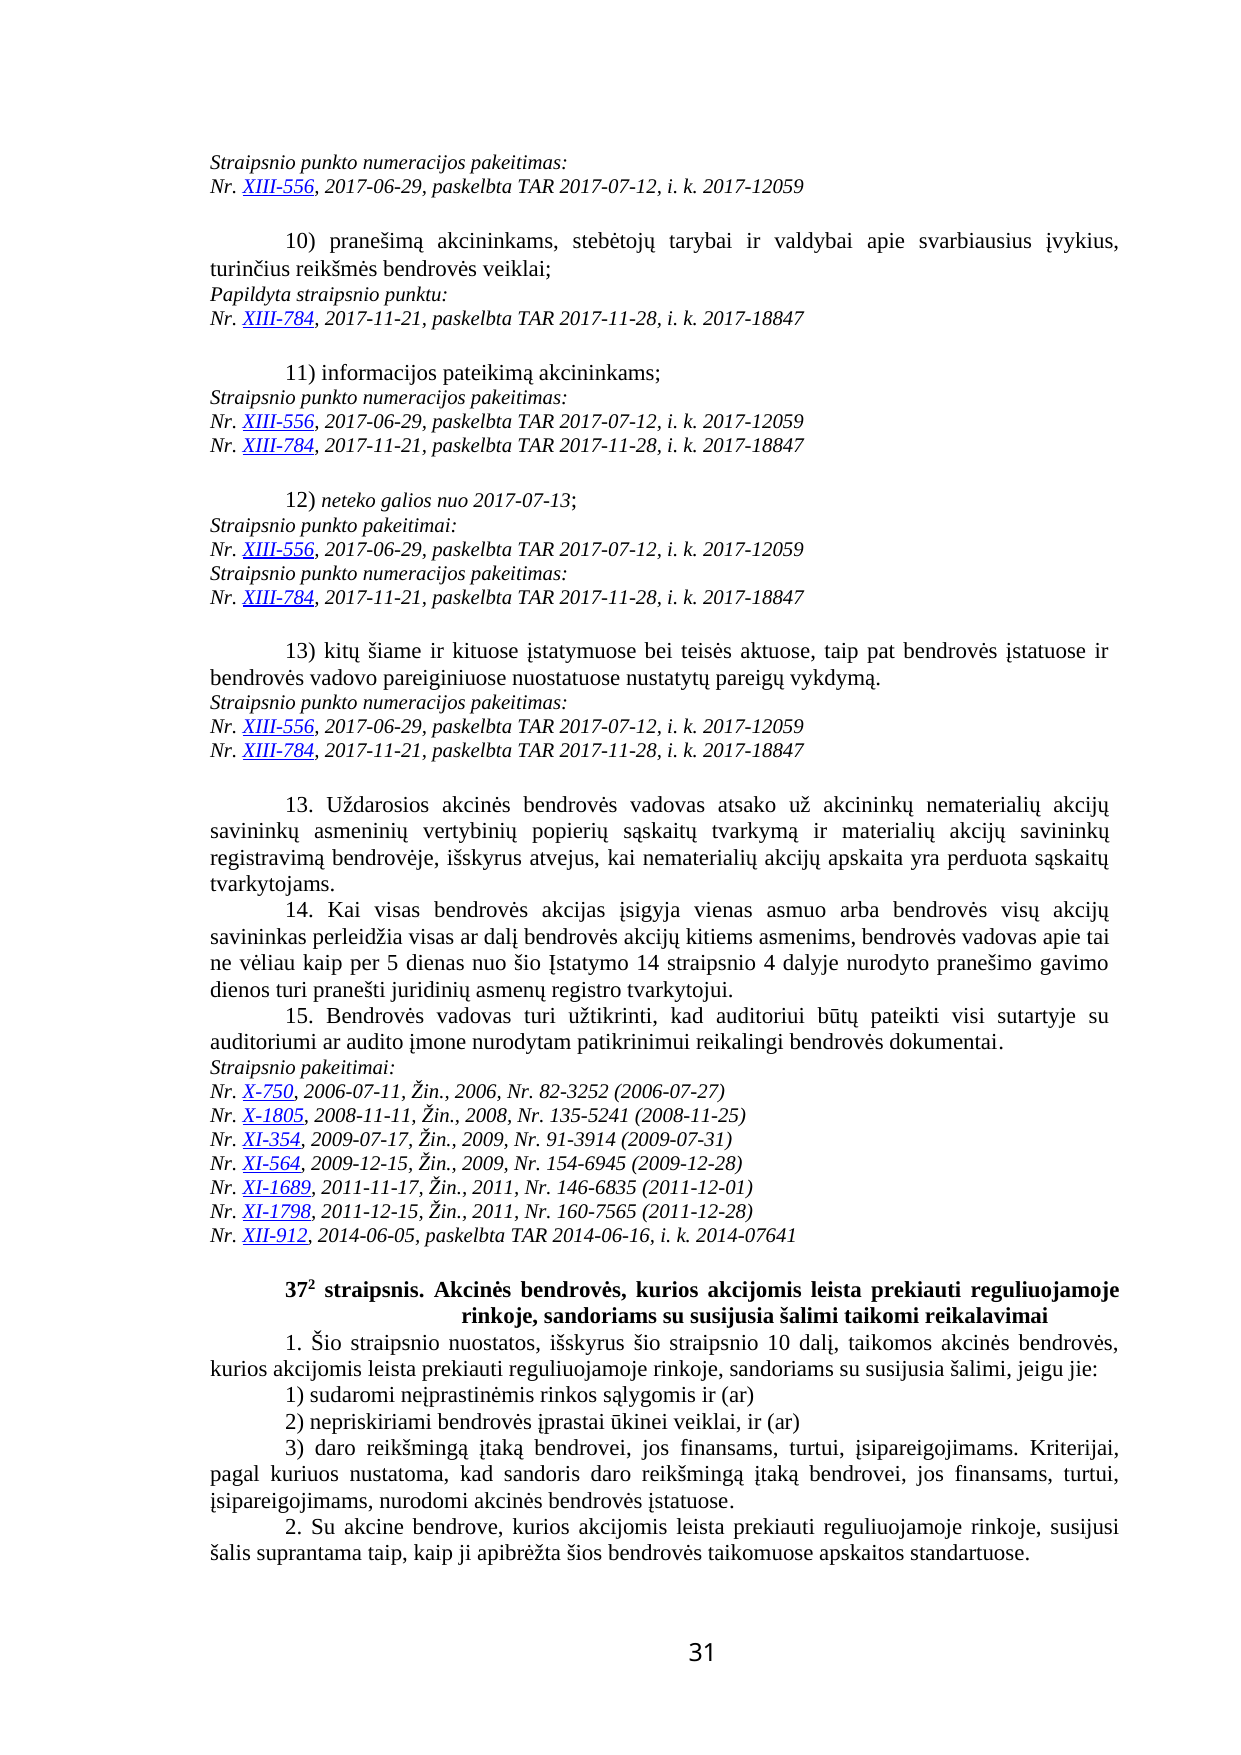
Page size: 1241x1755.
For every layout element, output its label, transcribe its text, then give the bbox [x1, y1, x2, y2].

text Straipsnio punkto pakeitimai: [210, 512, 1120, 537]
text 1) sudaromi neįprastinėmis rinkos sąlygomis ir (ar) [210, 1381, 1120, 1408]
text Nr. XI-354, 2009-07-17, Žin., 2009, Nr. 91-3914 (2009-07-31) [210, 1127, 1120, 1151]
text Straipsnio punkto numeracijos pakeitimas: [210, 150, 1120, 174]
text 372 straipsnis. Akcinės bendrovės, kurios akcijomis leista prekiauti reguliuojamoje rinkoje, sandoriams su susijusia šalimi taikomi reikalavimai [285, 1276, 1120, 1329]
text Nr. XI-564, 2009-12-15, Žin., 2009, Nr. 154-6945 (2009-12-28) [210, 1151, 1120, 1175]
text Nr. XIII-784, 2017-11-21, paskelbta TAR 2017-11-28, i. k. 2017-18847 [210, 306, 1120, 330]
text 10) pranešimą akcininkams, stebėtojų tarybai ir valdybai apie svarbiausius įvykius, turinčius reikšmės bendrovės veiklai; [210, 227, 1120, 282]
text Straipsnio punkto numeracijos pakeitimas: [210, 561, 1120, 585]
text Nr. XIII-556, 2017-06-29, paskelbta TAR 2017-07-12, i. k. 2017-12059 [210, 537, 1120, 561]
text 12) neteko galios nuo 2017-07-13; [210, 486, 1111, 512]
text 2. Su akcine bendrove, kurios akcijomis leista prekiauti reguliuojamoje rinkoje, susijusi šalis suprantama taip, kaip ji apibrėžta šios bendrovės taikomuose apskaitos standartuose. [210, 1513, 1120, 1566]
text Nr. XIII-784, 2017-11-21, paskelbta TAR 2017-11-28, i. k. 2017-18847 [210, 738, 1120, 762]
text Straipsnio punkto numeracijos pakeitimas: [210, 385, 1120, 409]
text Nr. XI-1798, 2011-12-15, Žin., 2011, Nr. 160-7565 (2011-12-28) [210, 1199, 1120, 1223]
text Nr. XIII-784, 2017-11-21, paskelbta TAR 2017-11-28, i. k. 2017-18847 [210, 585, 1120, 609]
text Nr. XIII-556, 2017-06-29, paskelbta TAR 2017-07-12, i. k. 2017-12059 [210, 714, 1120, 738]
text 15. Bendrovės vadovas turi užtikrinti, kad auditoriui būtų pateikti visi sutartyje su auditoriumi ar audito įmone nurodytam patikrinimui reikalingi bendrovės dokumentai. [210, 1002, 1111, 1055]
text Straipsnio pakeitimai: [210, 1055, 1111, 1079]
text Nr. X-1805, 2008-11-11, Žin., 2008, Nr. 135-5241 (2008-11-25) [210, 1103, 1120, 1127]
text Nr. XIII-784, 2017-11-21, paskelbta TAR 2017-11-28, i. k. 2017-18847 [210, 433, 1120, 457]
text 2) nepriskiriami bendrovės įprastai ūkinei veiklai, ir (ar) [210, 1408, 1120, 1434]
text Nr. X-750, 2006-07-11, Žin., 2006, Nr. 82-3252 (2006-07-27) [210, 1079, 1111, 1103]
text 13. Uždarosios akcinės bendrovės vadovas atsako už akcininkų nematerialių akcijų savininkų asmeninių vertybinių popierių sąskaitų tvarkymą ir materialių akcijų savininkų registravimą bendrovėje, išskyrus atvejus, kai nematerialių akcijų apskaita yra perduota sąskaitų tvarkytojams. [210, 791, 1111, 897]
text 13) kitų šiame ir kituose įstatymuose bei teisės aktuose, taip pat bendrovės įstatuose ir bendrovės vadovo pareiginiuose nuostatuose nustatytų pareigų vykdymą. [210, 637, 1111, 690]
text 11) informacijos pateikimą akcininkams; [210, 359, 1111, 385]
text 14. Kai visas bendrovės akcijas įsigyja vienas asmuo arba bendrovės visų akcijų savininkas perleidžia visas ar dalį bendrovės akcijų kitiems asmenims, bendrovės vadovas apie tai ne vėliau kaip per 5 dienas nuo šio Įstatymo 14 straipsnio 4 dalyje nurodyto pranešimo gavimo dienos turi pranešti juridinių asmenų registro tvarkytojui. [210, 897, 1111, 1002]
text Nr. XIII-556, 2017-06-29, paskelbta TAR 2017-07-12, i. k. 2017-12059 [210, 174, 1120, 198]
text 1. Šio straipsnio nuostatos, išskyrus šio straipsnio 10 dalį, taikomos akcinės bendrovės, kurios akcijomis leista prekiauti reguliuojamoje rinkoje, sandoriams su susijusia šalimi, jeigu jie: [210, 1329, 1120, 1381]
text Nr. XIII-556, 2017-06-29, paskelbta TAR 2017-07-12, i. k. 2017-12059 [210, 409, 1120, 433]
text Straipsnio punkto numeracijos pakeitimas: [210, 690, 1120, 714]
text Nr. XII-912, 2014-06-05, paskelbta TAR 2014-06-16, i. k. 2014-07641 [210, 1223, 1120, 1247]
text 3) daro reikšmingą įtaką bendrovei, jos finansams, turtui, įsipareigojimams. Kriterijai, pagal kuriuos nustatoma, kad sandoris daro reikšmingą įtaką bendrovei, jos finansams, turtui, įsipareigojimams, nurodomi akcinės bendrovės įstatuose. [210, 1434, 1120, 1513]
text Nr. XI-1689, 2011-11-17, Žin., 2011, Nr. 146-6835 (2011-12-01) [210, 1175, 1120, 1199]
text Papildyta straipsnio punktu: [210, 282, 1120, 306]
